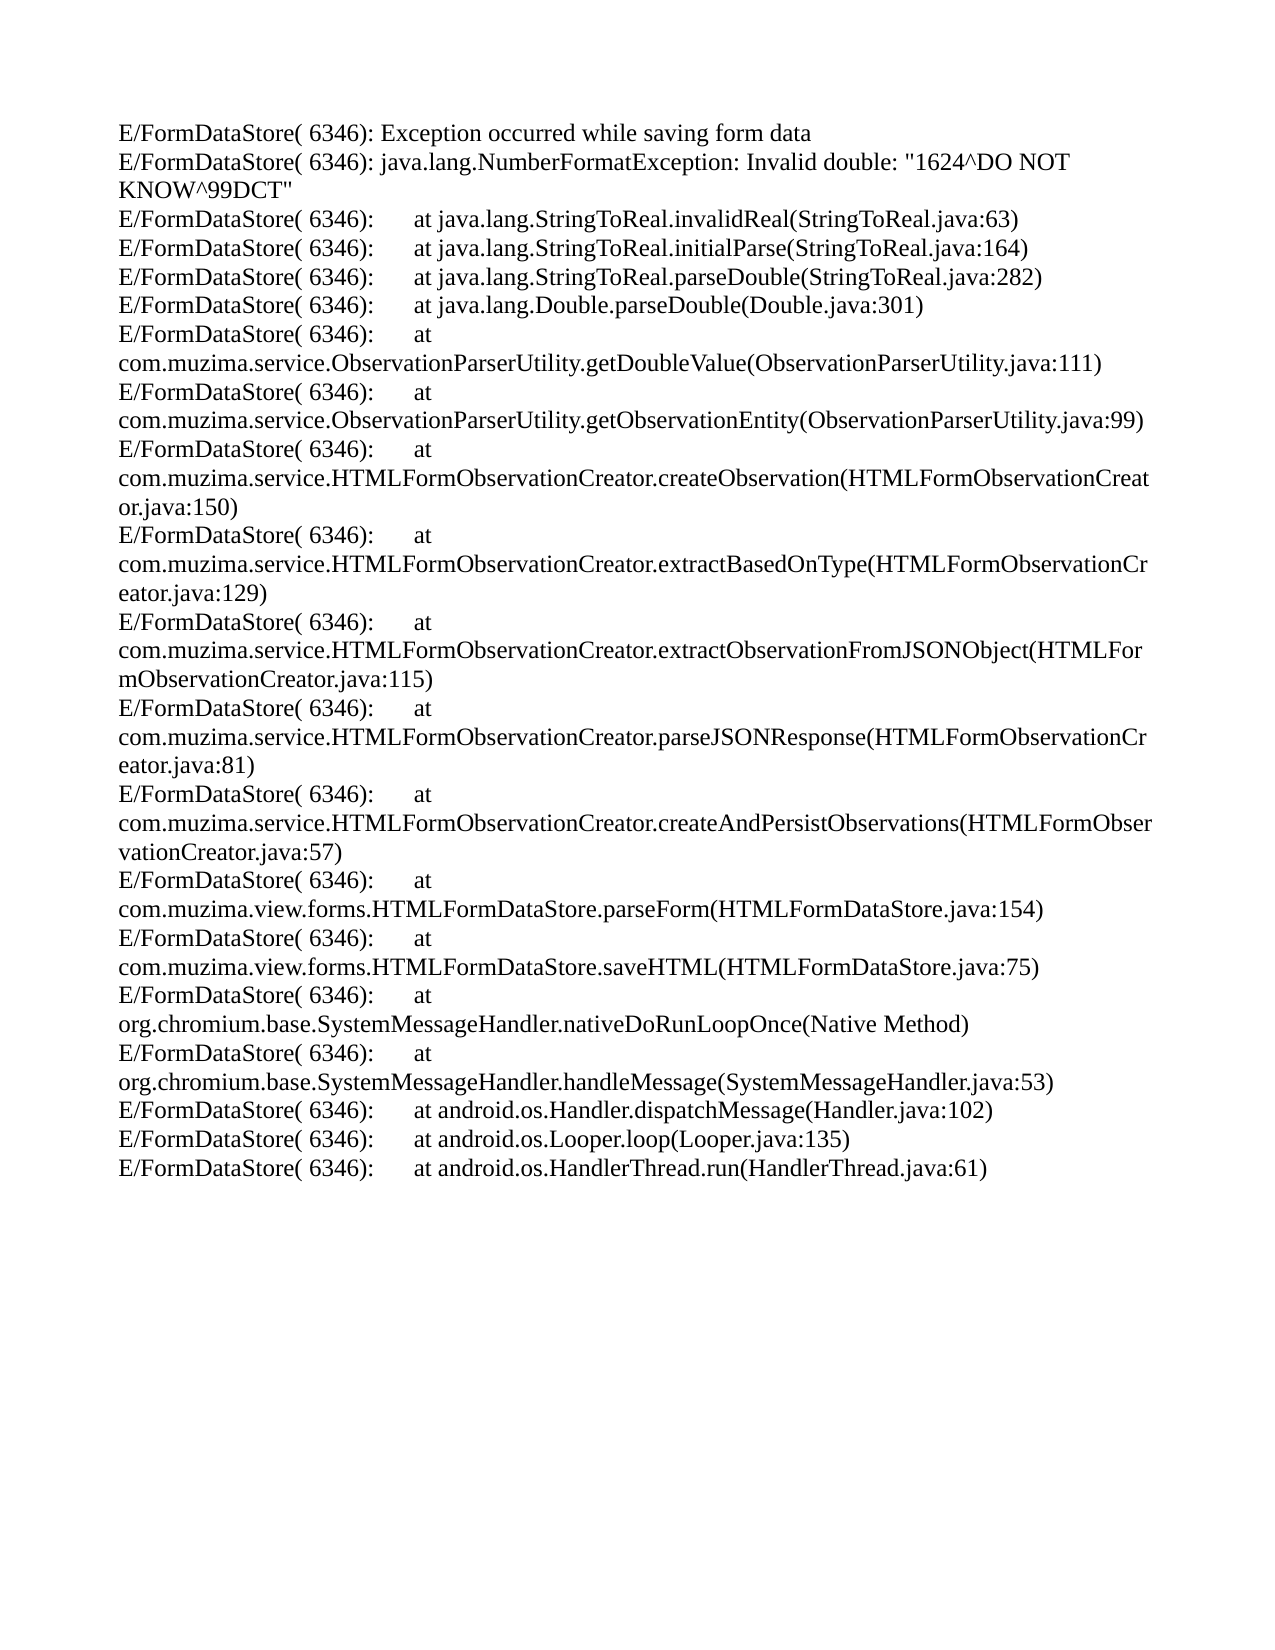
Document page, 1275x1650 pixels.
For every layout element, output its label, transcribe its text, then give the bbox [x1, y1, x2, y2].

text E/FormDataStore( 6346): at com.muzima.service.HTMLFormObservationCreator.parseJSONResponse(HTMLFormObservationCreator.java:81) [118, 693, 1157, 779]
text E/FormDataStore( 6346): at java.lang.StringToReal.invalidReal(StringToReal.java:63) [118, 204, 1157, 233]
text E/FormDataStore( 6346): at com.muzima.service.ObservationParserUtility.getObservationEntity(ObservationParserUtility.java:99) [118, 377, 1157, 434]
text E/FormDataStore( 6346): at com.muzima.service.HTMLFormObservationCreator.createObservation(HTMLFormObservationCreator.java:150) [118, 434, 1157, 521]
text E/FormDataStore( 6346): at com.muzima.view.forms.HTMLFormDataStore.saveHTML(HTMLFormDataStore.java:75) [118, 923, 1157, 981]
text E/FormDataStore( 6346): at com.muzima.service.HTMLFormObservationCreator.createAndPersistObservations(HTMLFormObservationCreator.java:57) [118, 779, 1157, 866]
text E/FormDataStore( 6346): at java.lang.StringToReal.initialParse(StringToReal.java:164) [118, 233, 1157, 262]
text E/FormDataStore( 6346): at com.muzima.service.ObservationParserUtility.getDoubleValue(ObservationParserUtility.java:111) [118, 319, 1157, 377]
text E/FormDataStore( 6346): at com.muzima.service.HTMLFormObservationCreator.extractBasedOnType(HTMLFormObservationCreator.java:129) [118, 521, 1157, 607]
text E/FormDataStore( 6346): at java.lang.StringToReal.parseDouble(StringToReal.java:282) [118, 262, 1157, 291]
text E/FormDataStore( 6346): at android.os.Looper.loop(Looper.java:135) [118, 1124, 1157, 1153]
text E/FormDataStore( 6346): at org.chromium.base.SystemMessageHandler.handleMessage(SystemMessageHandler.java:53) [118, 1038, 1157, 1096]
text E/FormDataStore( 6346): at com.muzima.view.forms.HTMLFormDataStore.parseForm(HTMLFormDataStore.java:154) [118, 866, 1157, 923]
text E/FormDataStore( 6346): at java.lang.Double.parseDouble(Double.java:301) [118, 291, 1157, 319]
text E/FormDataStore( 6346): java.lang.NumberFormatException: Invalid double: "1624^DO NOT KNOW^99DCT" [118, 147, 1157, 204]
text E/FormDataStore( 6346): at android.os.Handler.dispatchMessage(Handler.java:102) [118, 1096, 1157, 1124]
text E/FormDataStore( 6346): at android.os.HandlerThread.run(HandlerThread.java:61) [118, 1153, 1157, 1182]
text E/FormDataStore( 6346): at com.muzima.service.HTMLFormObservationCreator.extractObservationFromJSONObject(HTMLFormObservationCreator.java:115) [118, 607, 1157, 693]
text E/FormDataStore( 6346): at org.chromium.base.SystemMessageHandler.nativeDoRunLoopOnce(Native Method) [118, 981, 1157, 1038]
text E/FormDataStore( 6346): Exception occurred while saving form data [118, 118, 1157, 147]
